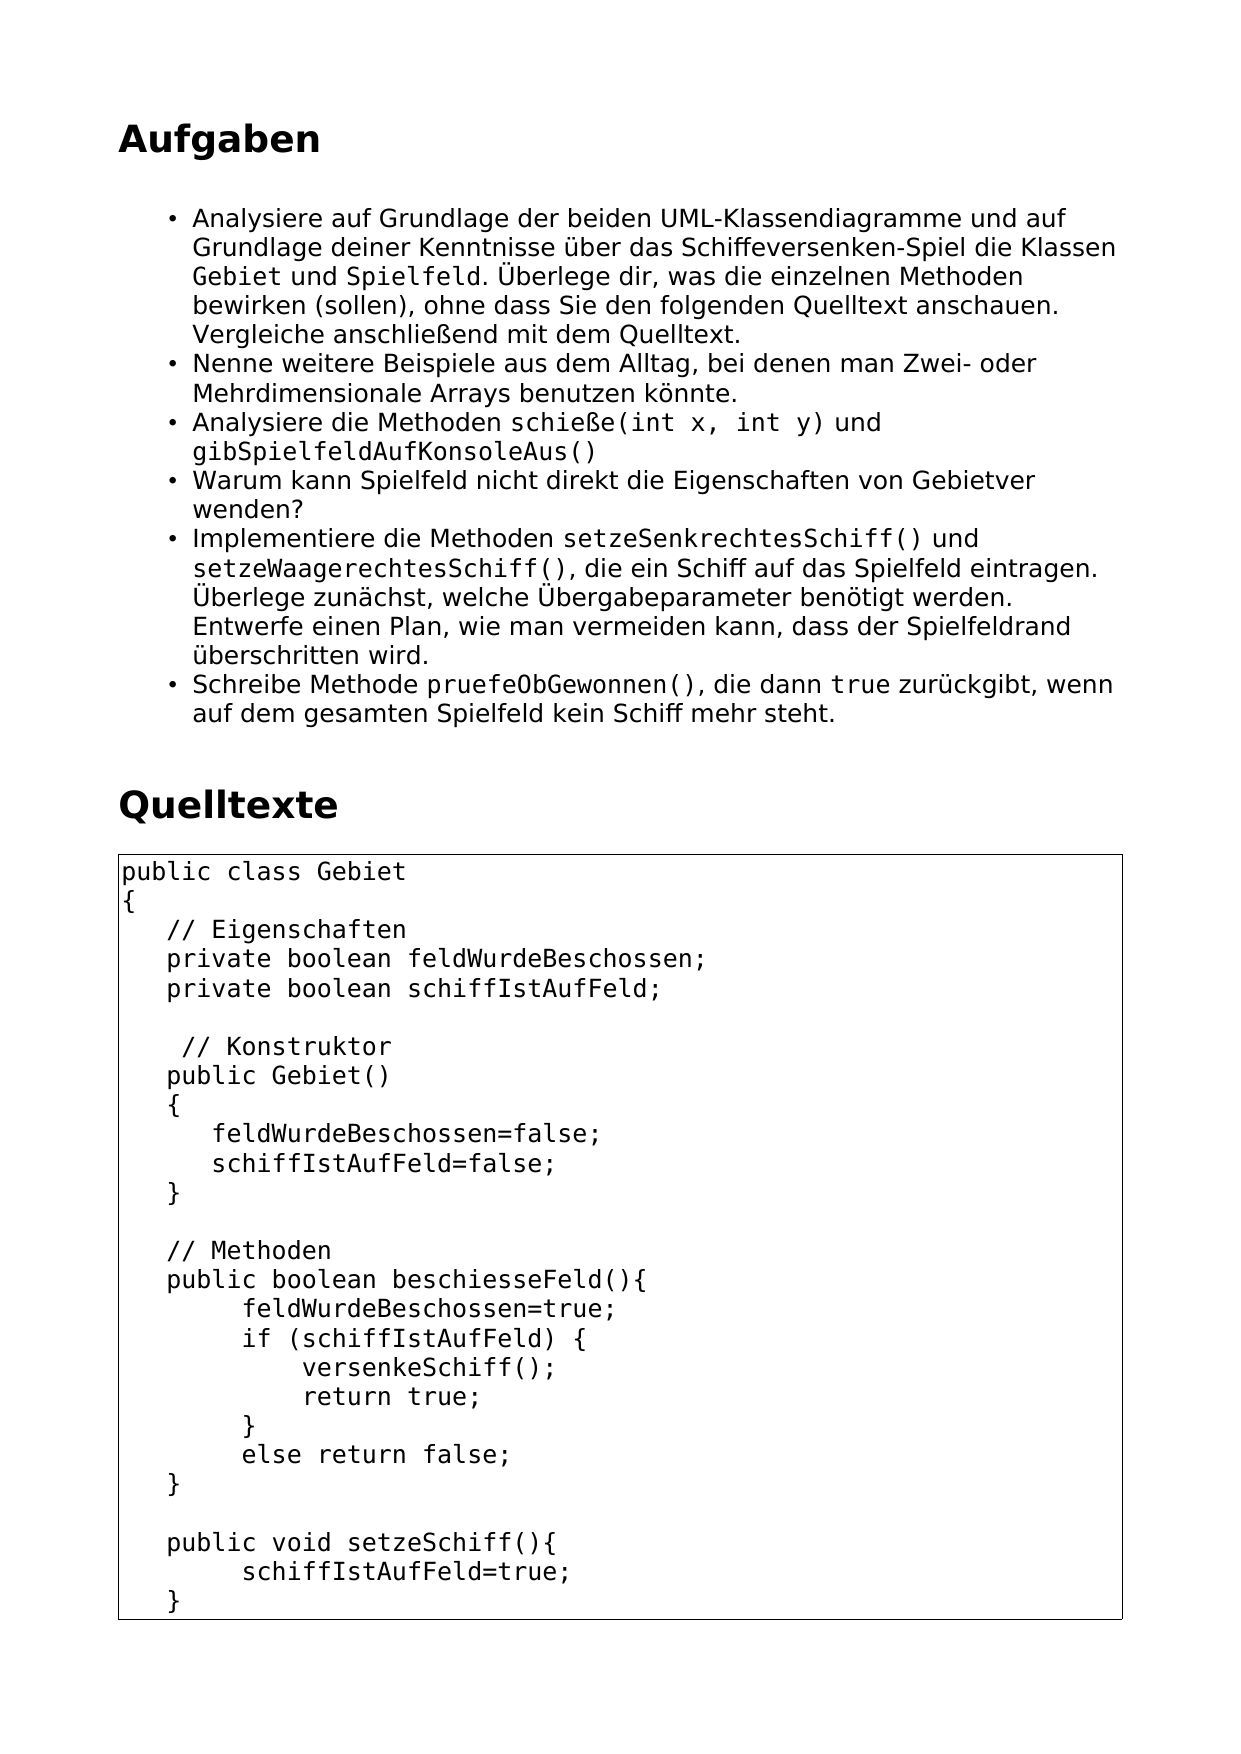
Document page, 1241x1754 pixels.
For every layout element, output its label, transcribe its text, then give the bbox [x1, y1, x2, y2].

subtitle Quelltexte [118, 783, 1122, 827]
list Warum kann Spielfeld nicht direkt die Eigenschaften von Gebietver wenden? [177, 466, 1122, 524]
list Analysiere auf Grundlage der beiden UML-Klassendiagramme und auf Grundlage deiner Kenntnisse über das Schiffeversenken-Spiel die Klassen Gebiet und Spielfeld. Überlege dir, was die einzelnen Methoden bewirken (sollen), ohne dass Sie den folgenden Quelltext anschauen. Vergleiche anschließend mit dem Quelltext. [177, 204, 1122, 349]
list Analysiere die Methoden schieße(int x, int y) und gibSpielfeldAufKonsoleAus() [177, 408, 1122, 466]
list Implementiere die Methoden setzeSenkrechtesSchiff() und setzeWaagerechtesSchiff(), die ein Schiff auf das Spielfeld eintragen. Überlege zunächst, welche Übergabeparameter benötigt werden. Entwerfe einen Plan, wie man vermeiden kann, dass der Spielfeldrand überschritten wird. [177, 524, 1122, 670]
list Nenne weitere Beispiele aus dem Alltag, bei denen man Zwei- oder Mehrdimensionale Arrays benutzen könnte. [177, 349, 1122, 408]
list Schreibe Methode pruefeObGewonnen(), die dann true zurückgibt, wenn auf dem gesamten Spielfeld kein Schiff mehr steht. [177, 670, 1122, 729]
table_header public class Gebiet { // Eigenschaften private boolean feldWurdeBeschossen; private boolean schiffIstAufFeld; // Konstruktor public Gebiet() { feldWurdeBeschossen=false; schiffIstAufFeld=false; } // Methoden public boolean beschiesseFeld(){ feldWurdeBeschossen=true; if (schiffIstAufFeld) { versenkeSchiff(); return true; } else return false; } public void setzeSchiff(){ schiffIstAufFeld=true; } [119, 855, 1122, 1618]
subtitle Aufgaben [118, 118, 1122, 162]
